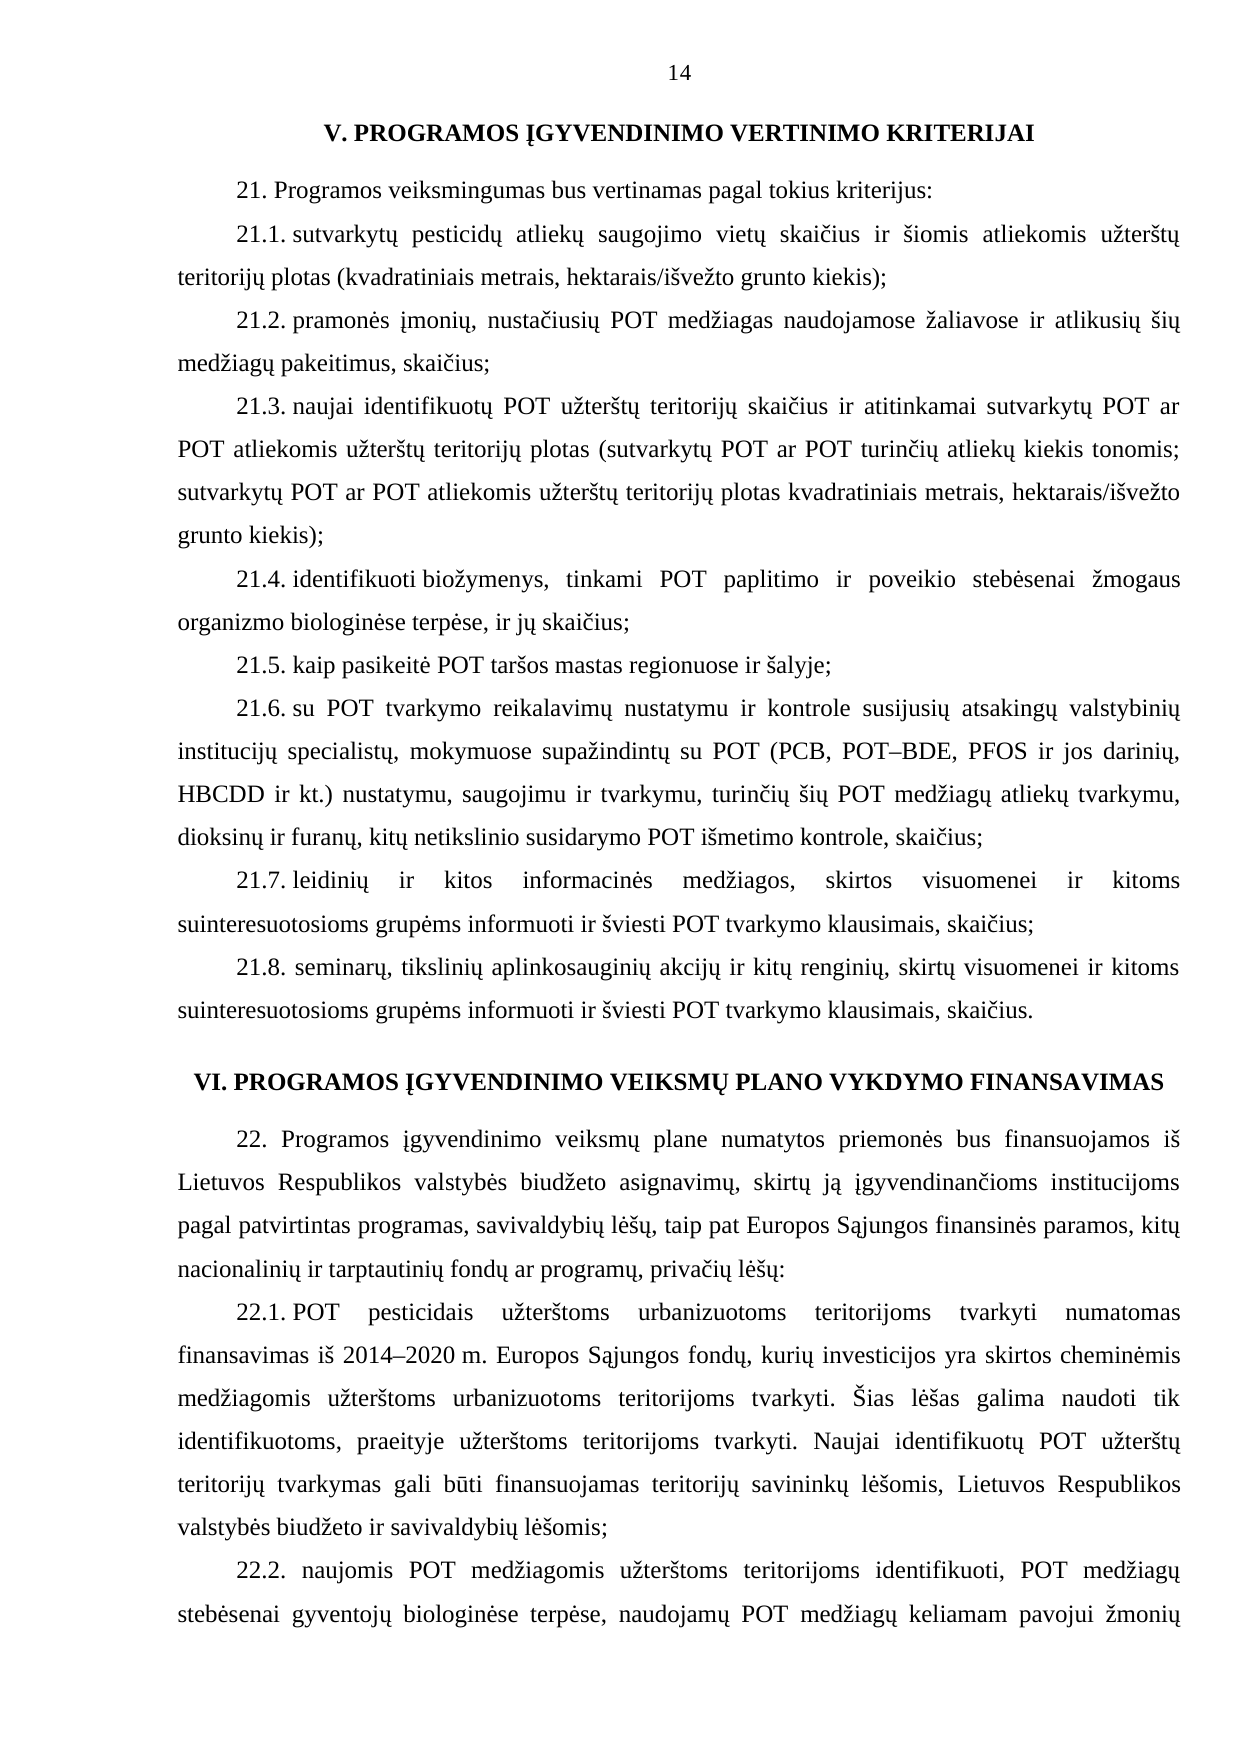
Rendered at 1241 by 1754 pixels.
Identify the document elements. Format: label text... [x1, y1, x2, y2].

text 21.1. sutvarkytų pesticidų atliekų saugojimo vietų skaičius ir šiomis atliekomis užterštų teritorijų plotas (kvadratiniais metrais, hektarais/išvežto grunto kiekis); [177, 219, 1181, 291]
text 22.1. POT pesticidais užterštoms urbanizuotoms teritorijoms tvarkyti numatomas finansavimas iš 2014–2020 m. Europos Sąjungos fondų, kurių investicijos yra skirtos cheminėmis medžiagomis užterštoms urbanizuotoms teritorijoms tvarkyti. Šias lėšas galima naudoti tik identifikuotoms, praeityje užterštoms teritorijoms tvarkyti. Naujai identifikuotų POT užterštų teritorijų tvarkymas gali būti finansuojamas teritorijų savininkų lėšomis, Lietuvos Respublikos valstybės biudžeto ir savivaldybių lėšomis; [177, 1297, 1181, 1541]
text 21.2. pramonės įmonių, nustačiusių POT medžiagas naudojamose žaliavose ir atlikusių šių medžiagų pakeitimus, skaičius; [177, 305, 1181, 377]
text 21.3. naujai identifikuotų POT užterštų teritorijų skaičius ir atitinkamai sutvarkytų POT ar POT atliekomis užterštų teritorijų plotas (sutvarkytų POT ar POT turinčių atliekų kiekis tonomis; sutvarkytų POT ar POT atliekomis užterštų teritorijų plotas kvadratiniais metrais, hektarais/išvežto grunto kiekis); [177, 391, 1181, 549]
text 21.6. su POT tvarkymo reikalavimų nustatymu ir kontrole susijusių atsakingų valstybinių institucijų specialistų, mokymuose supažindintų su POT (PCB, POT–BDE, PFOS ir jos darinių, HBCDD ir kt.) nustatymu, saugojimu ir tvarkymu, turinčių šių POT medžiagų atliekų tvarkymu, dioksinų ir furanų, kitų netikslinio susidarymo POT išmetimo kontrole, skaičius; [177, 693, 1181, 851]
text VI. PROGRAMOS ĮGYVENDINIMO VEIKSMŲ PLANO VYKDYMO FINANSAVIMAS [177, 1067, 1181, 1096]
text 21.4. identifikuoti biožymenys, tinkami POT paplitimo ir poveikio stebėsenai žmogaus organizmo biologinėse terpėse, ir jų skaičius; [177, 564, 1181, 636]
text 21. Programos veiksmingumas bus vertinamas pagal tokius kriterijus: [177, 176, 1181, 204]
text 22. Programos įgyvendinimo veiksmų plane numatytos priemonės bus finansuojamos iš Lietuvos Respublikos valstybės biudžeto asignavimų, skirtų ją įgyvendinančioms institucijoms pagal patvirtintas programas, savivaldybių lėšų, taip pat Europos Sąjungos finansinės paramos, kitų nacionalinių ir tarptautinių fondų ar programų, privačių lėšų: [177, 1124, 1181, 1282]
text 21.5. kaip pasikeitė POT taršos mastas regionuose ir šalyje; [177, 650, 1181, 679]
text 21.7. leidinių ir kitos informacinės medžiagos, skirtos visuomenei ir kitoms suinteresuotosioms grupėms informuoti ir šviesti POT tvarkymo klausimais, skaičius; [177, 866, 1181, 937]
text V. PROGRAMOS ĮGYVENDINIMO VERTINIMO KRITERIJAI [177, 118, 1181, 147]
text 21.8. seminarų, tikslinių aplinkosauginių akcijų ir kitų renginių, skirtų visuomenei ir kitoms suinteresuotosioms grupėms informuoti ir šviesti POT tvarkymo klausimais, skaičius. [177, 952, 1181, 1024]
text 22.2. naujomis POT medžiagomis užterštoms teritorijoms identifikuoti, POT medžiagų stebėsenai gyventojų biologinėse terpėse, naudojamų POT medžiagų keliamam pavojui žmonių [177, 1556, 1181, 1627]
